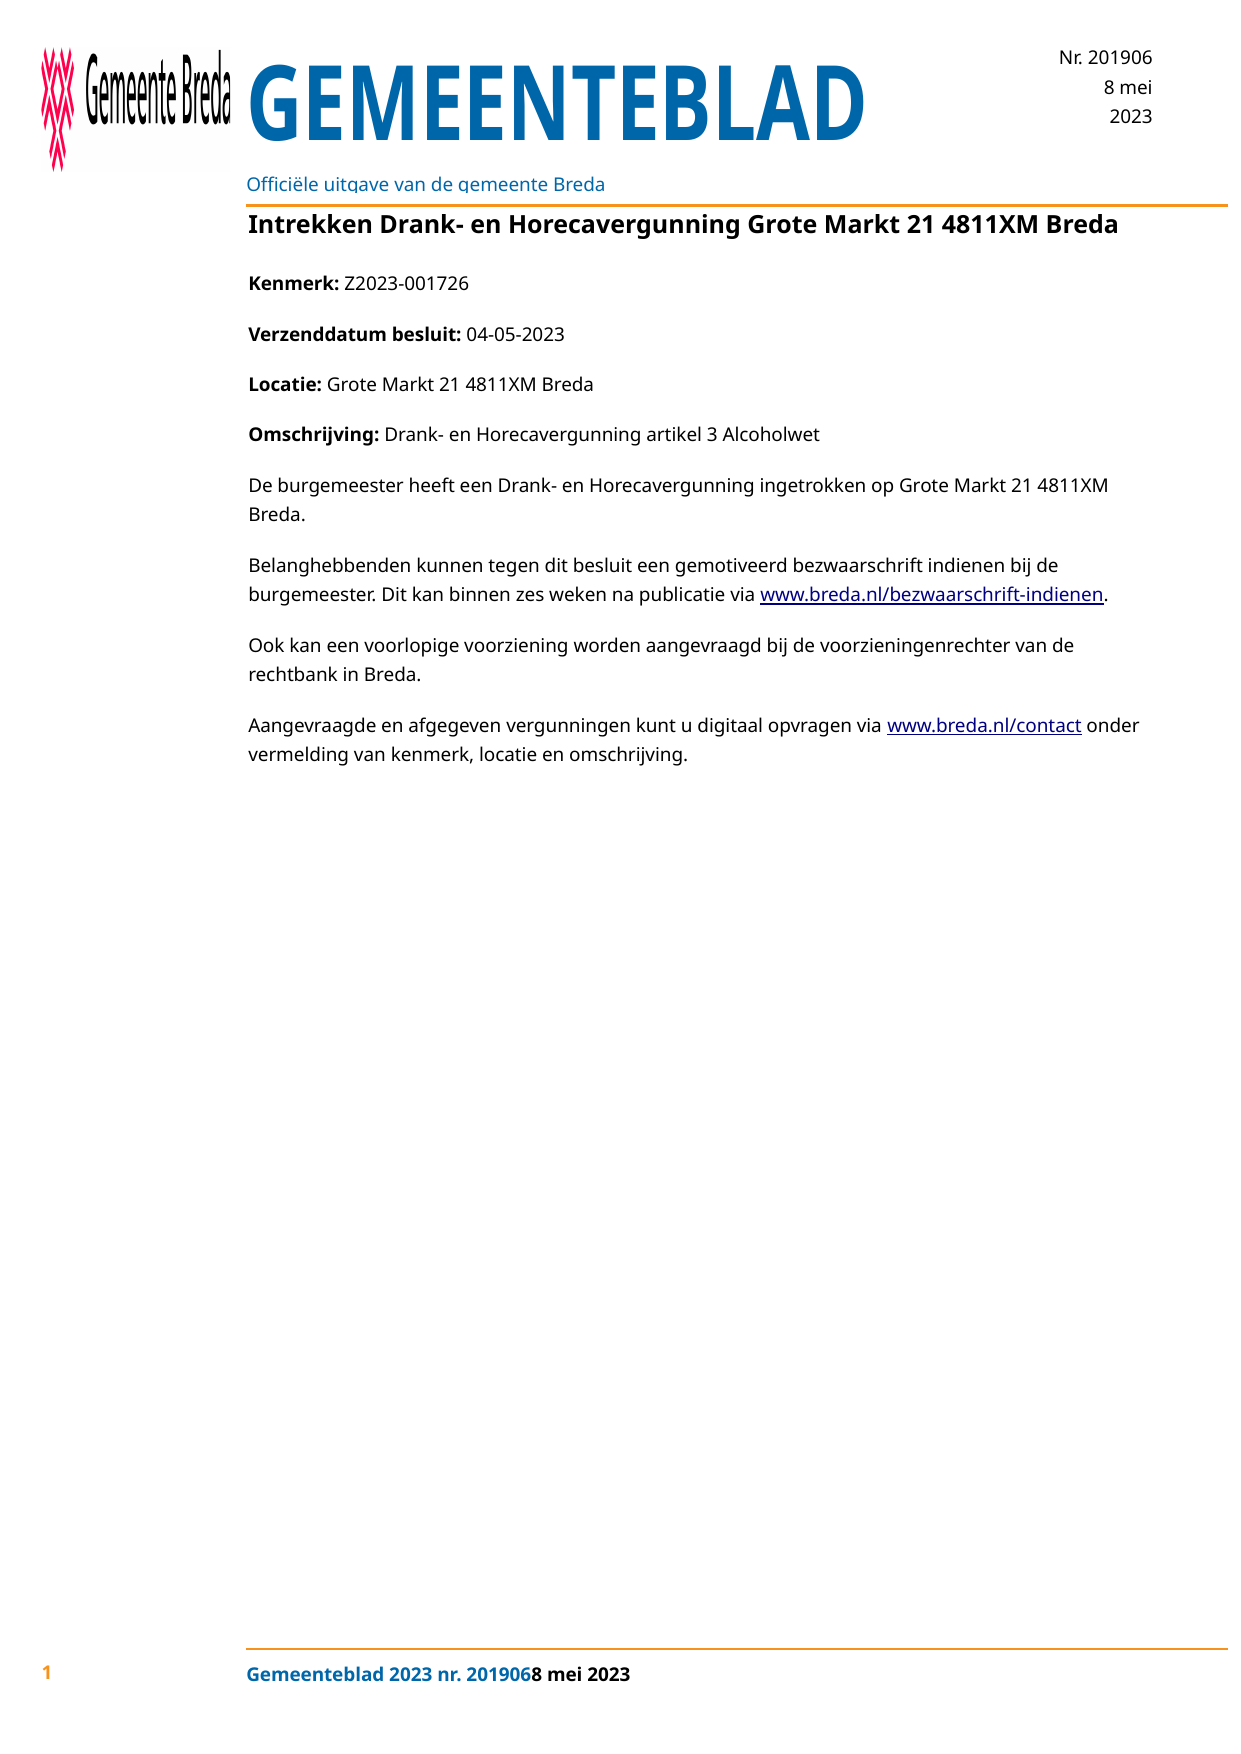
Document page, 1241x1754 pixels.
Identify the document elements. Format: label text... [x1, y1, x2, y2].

text Verzenddatum besluit: 04-05-2023 [248, 321, 1152, 346]
picture [41, 47, 231, 172]
text Omschrijving: Drank- en Horecavergunning artikel 3 Alcoholwet [248, 422, 1152, 447]
text Aangevraagde en afgegeven vergunningen kunt u digitaal opvragen via www.breda.nl/contact onder vermelding van kenmerk, locatie en omschrijving. [248, 712, 1152, 767]
text Locatie: Grote Markt 21 4811XM Breda [248, 371, 1152, 397]
text Belanghebbenden kunnen tegen dit besluit een gemotiveerd bezwaarschrift indienen bij de burgemeester. Dit kan binnen zes weken na publicatie via www.breda.nl/bezwaarschrift-indienen. [248, 552, 1152, 607]
text Kenmerk: Z2023-001726 [248, 270, 1152, 296]
text Ook kan een voorlopige voorziening worden aangevraagd bij de voorzieningenrechter van de rechtbank in Breda. [248, 632, 1152, 687]
text Intrekken Drank- en Horecavergunning Grote Markt 21 4811XM Breda [248, 207, 1152, 241]
text De burgemeester heeft een Drank- en Horecavergunning ingetrokken op Grote Markt 21 4811XM Breda. [248, 472, 1152, 527]
